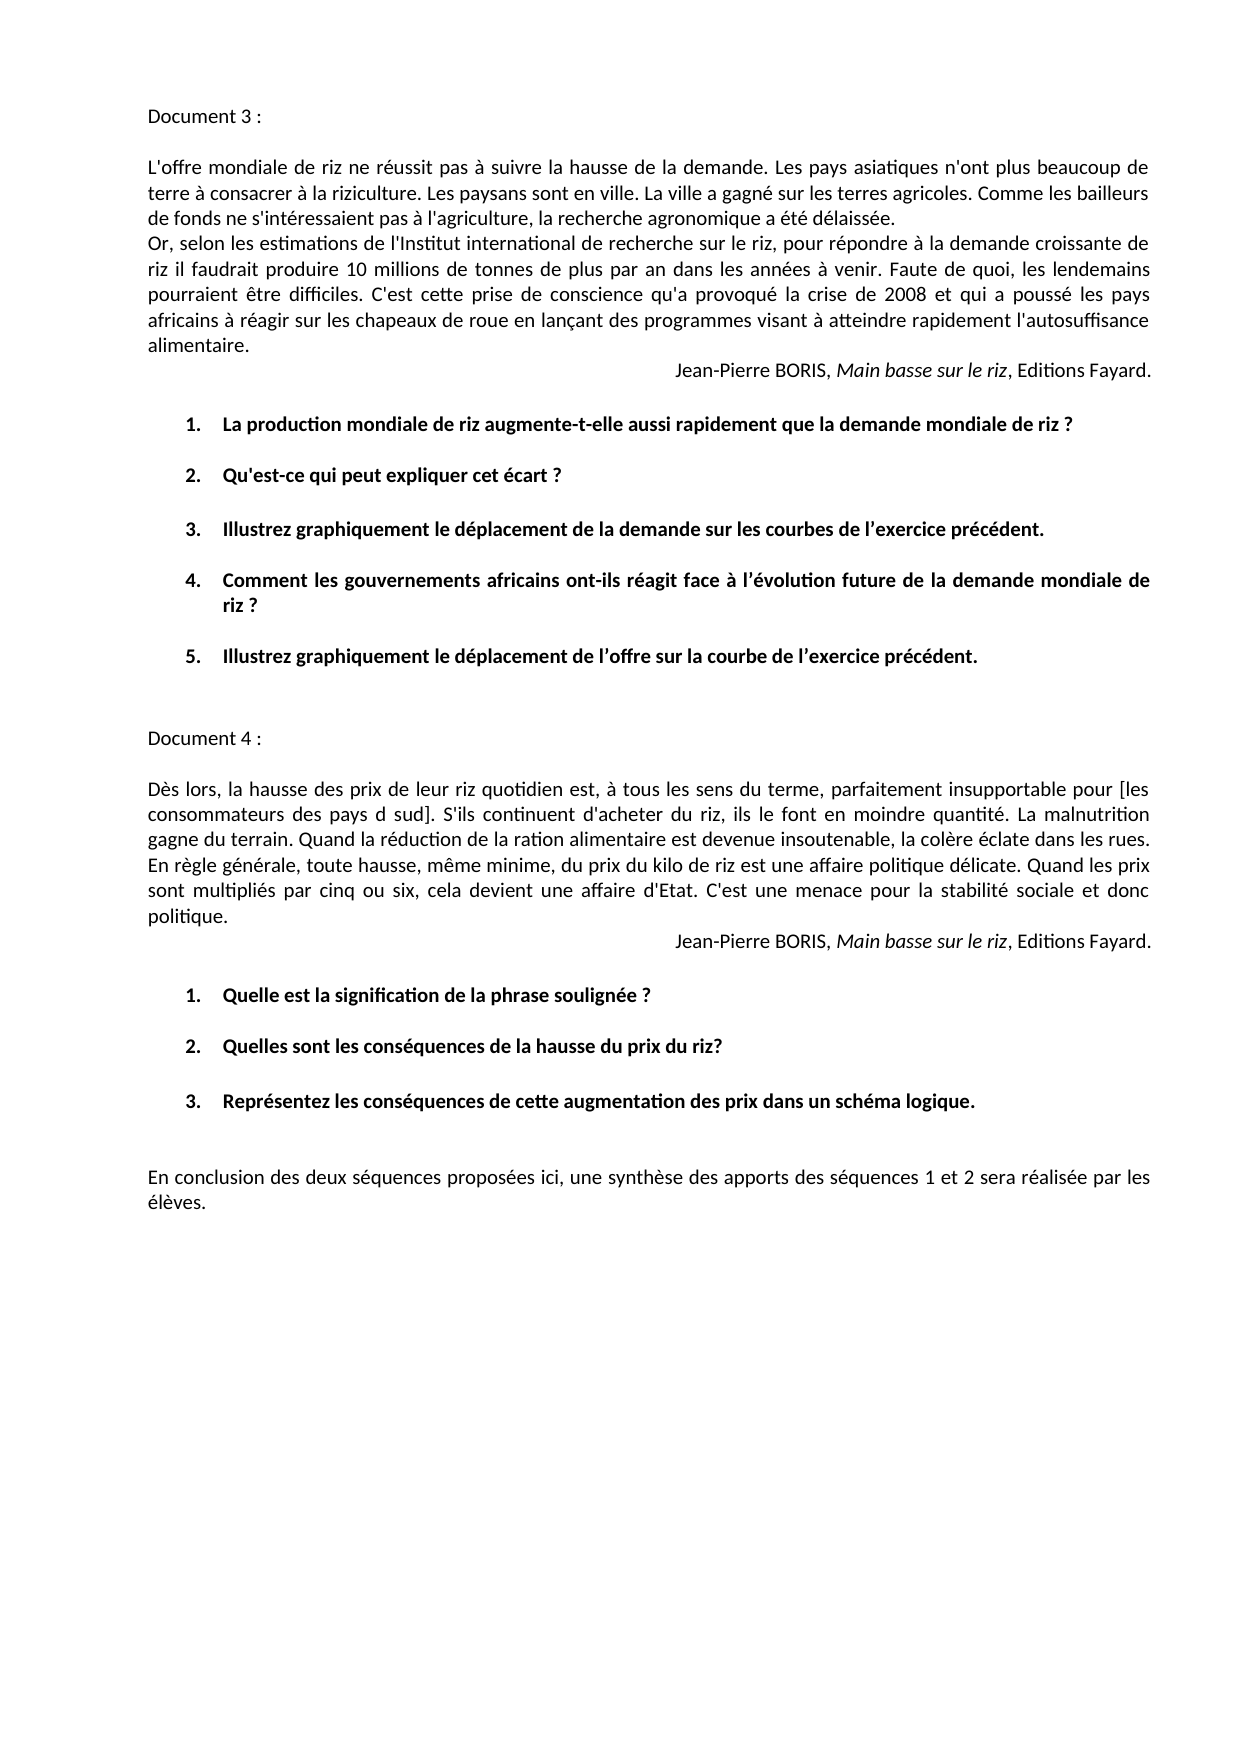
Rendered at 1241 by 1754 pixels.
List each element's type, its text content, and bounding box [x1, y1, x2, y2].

list Comment les gouvernements africains ont-ils réagit face à l’évolution future de la demande mondiale de riz ? [185, 567, 1152, 618]
text Or, selon les estimations de l'Institut international de recherche sur le riz, pour répondre à la demande croissante de riz il faudrait produire 10 millions de tonnes de plus par an dans les années à venir. Faute de quoi, les lendemains pourraient être difficiles. C'est cette prise de conscience qu'a provoqué la crise de 2008 et qui a poussé les pays africains à réagir sur les chapeaux de roue en lançant des programmes visant à atteindre rapidement l'autosuffisance alimentaire. [148, 231, 1152, 358]
list Illustrez graphiquement le déplacement de l’offre sur la courbe de l’exercice précédent. [185, 643, 1152, 669]
list Représentez les conséquences de cette augmentation des prix dans un schéma logique. [185, 1088, 1152, 1113]
text L'offre mondiale de riz ne réussit pas à suivre la hausse de la demande. Les pays asiatiques n'ont plus beaucoup de terre à consacrer à la riziculture. Les paysans sont en ville. La ville a gagné sur les terres agricoles. Comme les bailleurs de fonds ne s'intéressaient pas à l'agriculture, la recherche agronomique a été délaissée. [148, 154, 1152, 231]
text Jean-Pierre BORIS, Main basse sur le riz, Editions Fayard. [148, 928, 1152, 954]
text En conclusion des deux séquences proposées ici, une synthèse des apports des séquences 1 et 2 sera réalisée par les élèves. [148, 1164, 1152, 1215]
text Document 3 : [148, 103, 1152, 129]
list La production mondiale de riz augmente-t-elle aussi rapidement que la demande mondiale de riz ? [185, 411, 1152, 436]
text Jean-Pierre BORIS, Main basse sur le riz, Editions Fayard. [148, 358, 1152, 383]
text Dès lors, la hausse des prix de leur riz quotidien est, à tous les sens du terme, parfaitement insupportable pour [les consommateurs des pays d sud]. S'ils continuent d'acheter du riz, ils le font en moindre quantité. La malnutrition gagne du terrain. Quand la réduction de la ration alimentaire est devenue insoutenable, la colère éclate dans les rues. En règle générale, toute hausse, même minime, du prix du kilo de riz est une affaire politique délicate. Quand les prix sont multipliés par cinq ou six, cela devient une affaire d'Etat. C'est une menace pour la stabilité sociale et donc politique. [148, 776, 1152, 928]
list Quelle est la signification de la phrase soulignée ? [185, 982, 1152, 1008]
list Illustrez graphiquement le déplacement de la demande sur les courbes de l’exercice précédent. [185, 516, 1152, 542]
list Qu'est-ce qui peut expliquer cet écart ? [185, 462, 1152, 487]
list Quelles sont les conséquences de la hausse du prix du riz? [185, 1033, 1152, 1059]
text Document 4 : [148, 725, 1152, 750]
